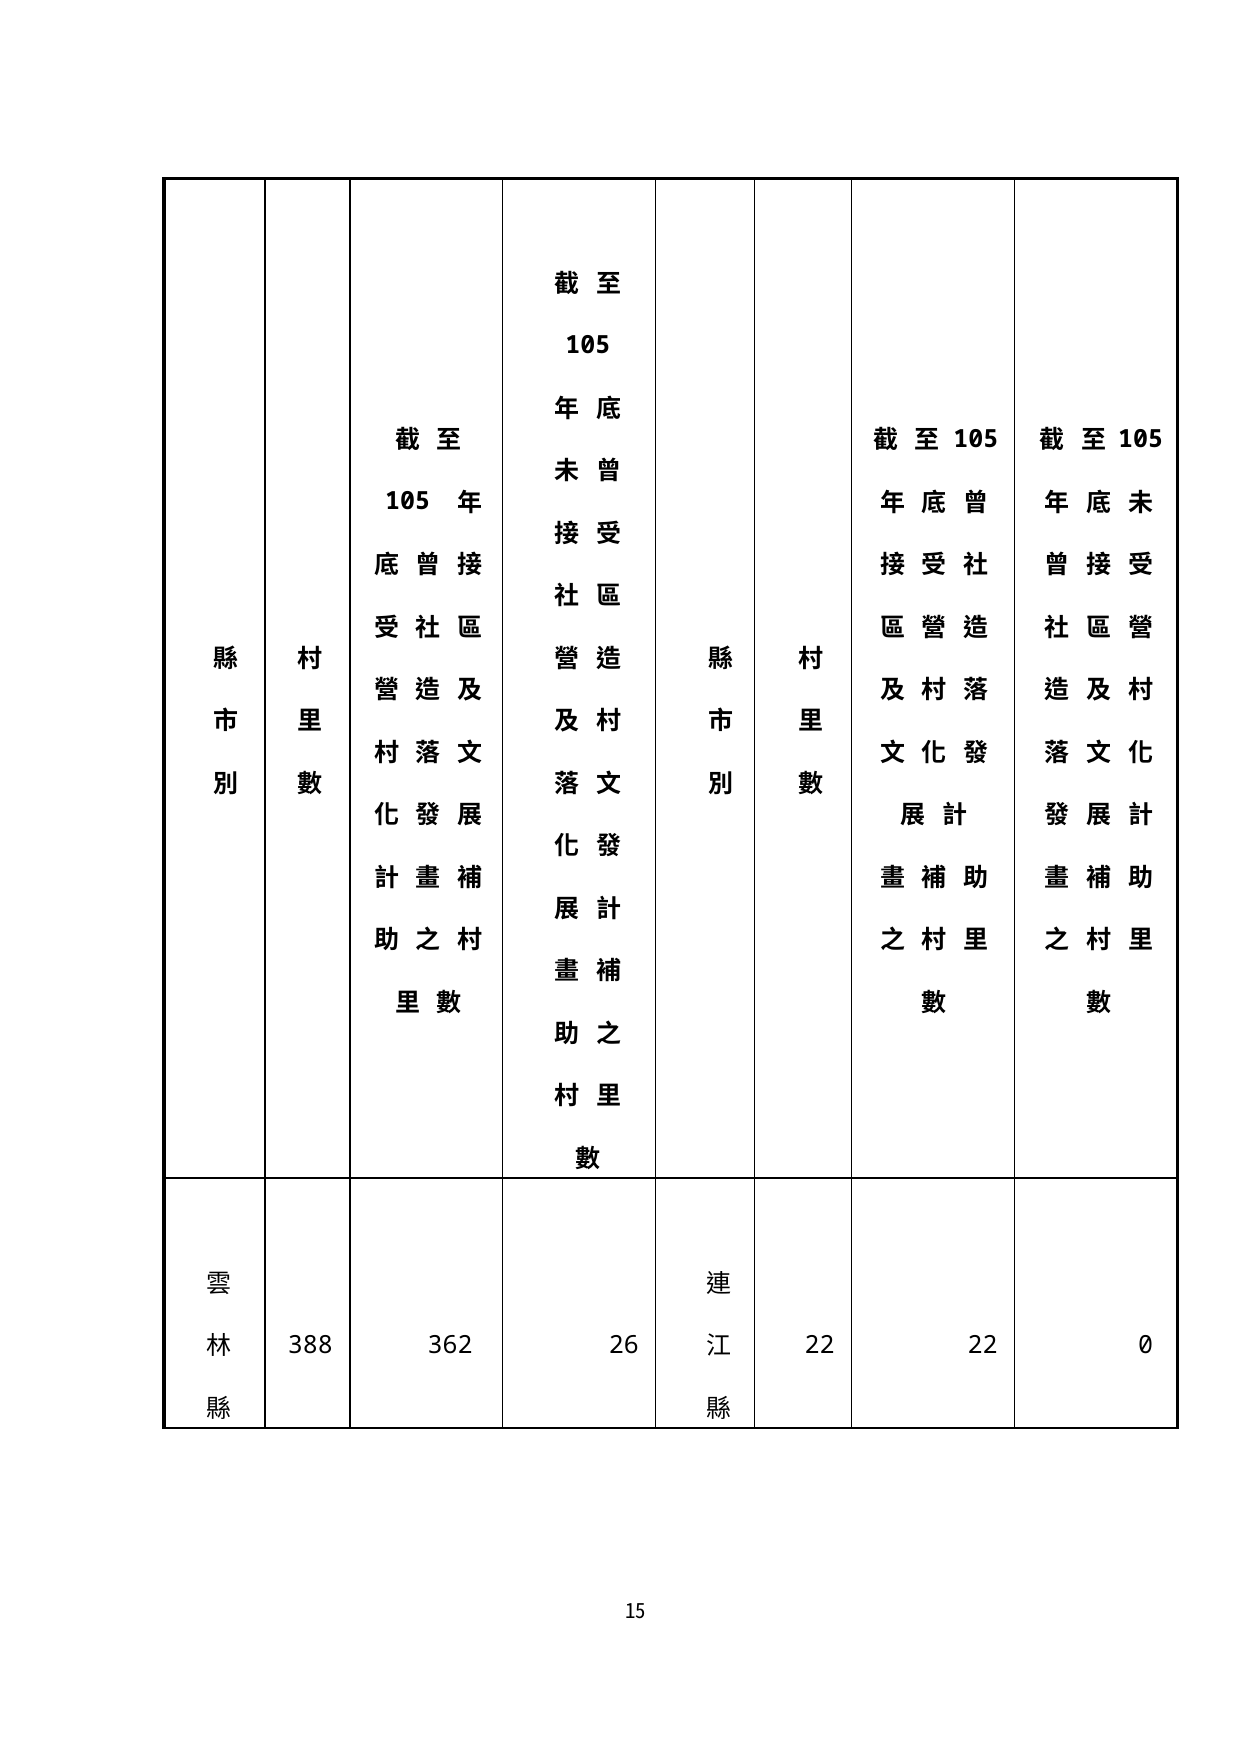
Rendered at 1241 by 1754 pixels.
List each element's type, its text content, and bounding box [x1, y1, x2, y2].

table_cell 362 [351, 1179, 502, 1427]
table_cell 0 [1015, 1179, 1176, 1427]
table_cell 雲林縣 [166, 1179, 264, 1427]
table_cell 26 [503, 1179, 655, 1427]
table_header 截至105年底未曾接受社區營造及村落文化發展計畫補助之村里數 [503, 180, 655, 1177]
table_header 村里數 [266, 180, 349, 1177]
table_header 縣市別 [656, 180, 754, 1177]
table_header 村里數 [755, 180, 851, 1177]
table_cell 22 [852, 1179, 1014, 1427]
table_cell 連江縣 [656, 1179, 754, 1427]
table_header 截至105年底曾接受社區營造及村落文化發展計畫補助之村里數 [351, 180, 502, 1177]
table_cell 22 [755, 1179, 851, 1427]
table_header 縣市別 [166, 180, 264, 1177]
table_header 截至105年底未曾接受社區營造及村落文化發展計畫補助之村里數 [1015, 180, 1176, 1177]
table_cell 388 [266, 1179, 349, 1427]
table_header 截至105年底曾接受社區營造及村落文化發展計 畫補助之村里數 [852, 180, 1014, 1177]
